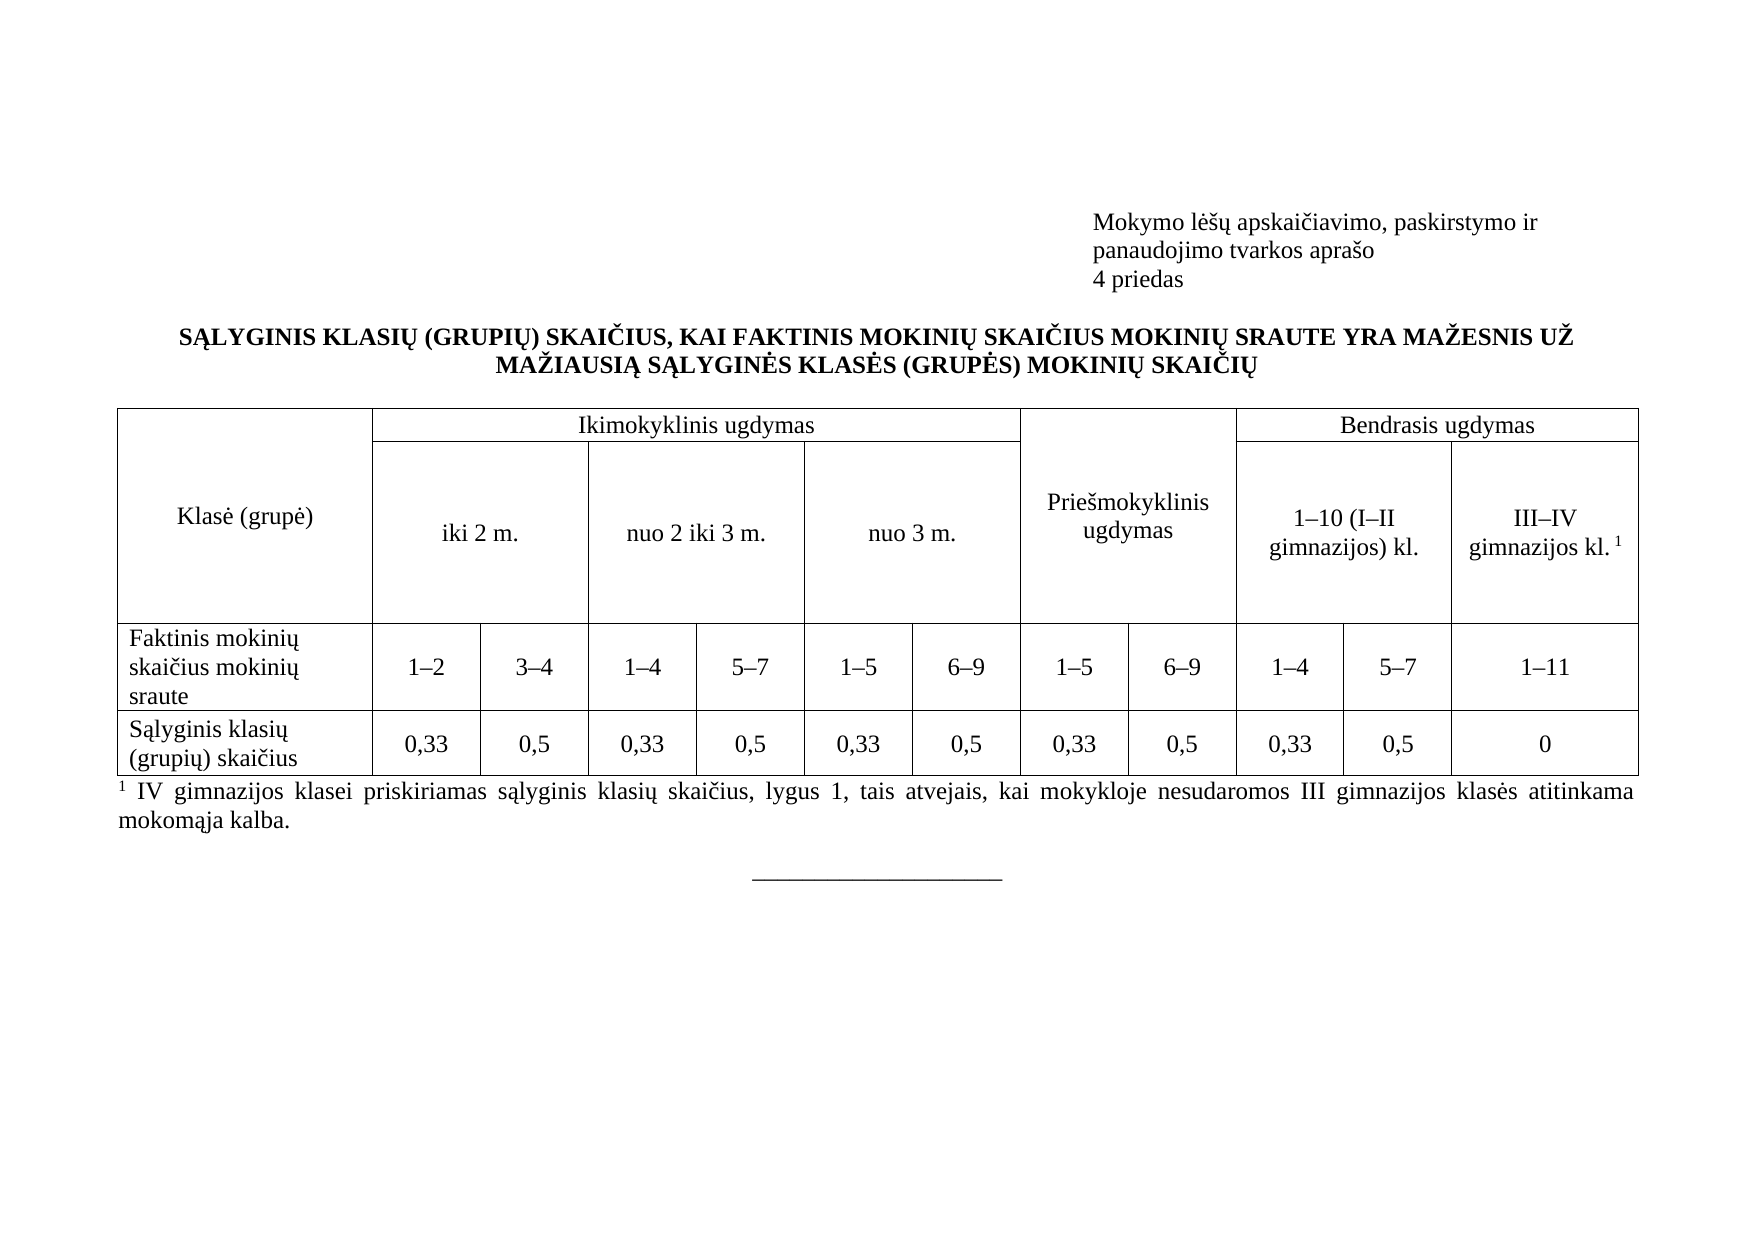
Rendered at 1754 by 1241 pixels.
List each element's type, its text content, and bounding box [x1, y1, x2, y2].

table_cell 0,5 [481, 711, 588, 775]
table_cell 5–7 [1344, 624, 1451, 710]
table_cell Faktinis mokinių skaičius mokinių sraute [118, 624, 372, 710]
table_cell 0,5 [1344, 711, 1451, 775]
table_cell 0,33 [589, 711, 696, 775]
table_cell nuo 2 iki 3 m. [589, 442, 804, 622]
table_cell Sąlyginis klasių (grupių) skaičius [118, 711, 372, 775]
table_cell 6–9 [913, 624, 1020, 710]
table_cell nuo 3 m. [805, 442, 1020, 622]
table_cell 0,33 [805, 711, 912, 775]
table_header Ikimokyklinis ugdymas [373, 409, 1020, 441]
table_cell 0,5 [697, 711, 804, 775]
table_cell 6–9 [1129, 624, 1236, 710]
table_cell 0,5 [913, 711, 1020, 775]
table_cell 1–4 [589, 624, 696, 710]
table_cell 1–5 [1021, 624, 1128, 710]
table_cell 1–10 (I–II gimnazijos) kl. [1237, 442, 1451, 622]
table_cell III–IV gimnazijos kl. 1 [1452, 442, 1638, 622]
table_header Klasė (grupė) [118, 409, 372, 622]
table_cell 1–2 [373, 624, 480, 710]
table_cell 0,33 [373, 711, 480, 775]
text 4 priedas [1093, 264, 1636, 293]
table_header Priešmokyklinis ugdymas [1021, 409, 1236, 622]
table_cell 3–4 [481, 624, 588, 710]
table_cell 0,5 [1129, 711, 1236, 775]
table_cell 1–4 [1237, 624, 1343, 710]
text –––––––––––––––––––– [118, 863, 1636, 891]
table_cell 1–11 [1452, 624, 1638, 710]
table_cell 0,33 [1237, 711, 1343, 775]
text SĄLYGINIS KLASIŲ (GRUPIŲ) SKAIČIUS, KAI FAKTINIS MOKINIŲ SKAIČIUS MOKINIŲ SRAUTE YRA MAŽESNIS UŽ MAŽIAUSIĄ SĄLYGINĖS KLASĖS (GRUPĖS) MOKINIŲ SKAIČIŲ [118, 322, 1636, 379]
table_cell 0,33 [1021, 711, 1128, 775]
table_header Bendrasis ugdymas [1237, 409, 1638, 441]
table_cell iki 2 m. [373, 442, 588, 622]
text 1 IV gimnazijos klasei priskiriamas sąlyginis klasių skaičius, lygus 1, tais atvejais, kai mokykloje nesudaromos III gimnazijos klasės atitinkama mokomąja kalba. [118, 776, 1636, 834]
table_cell 0 [1452, 711, 1638, 775]
text Mokymo lėšų apskaičiavimo, paskirstymo ir panaudojimo tvarkos aprašo [1093, 207, 1636, 264]
table_cell 5–7 [697, 624, 804, 710]
table_cell 1–5 [805, 624, 912, 710]
